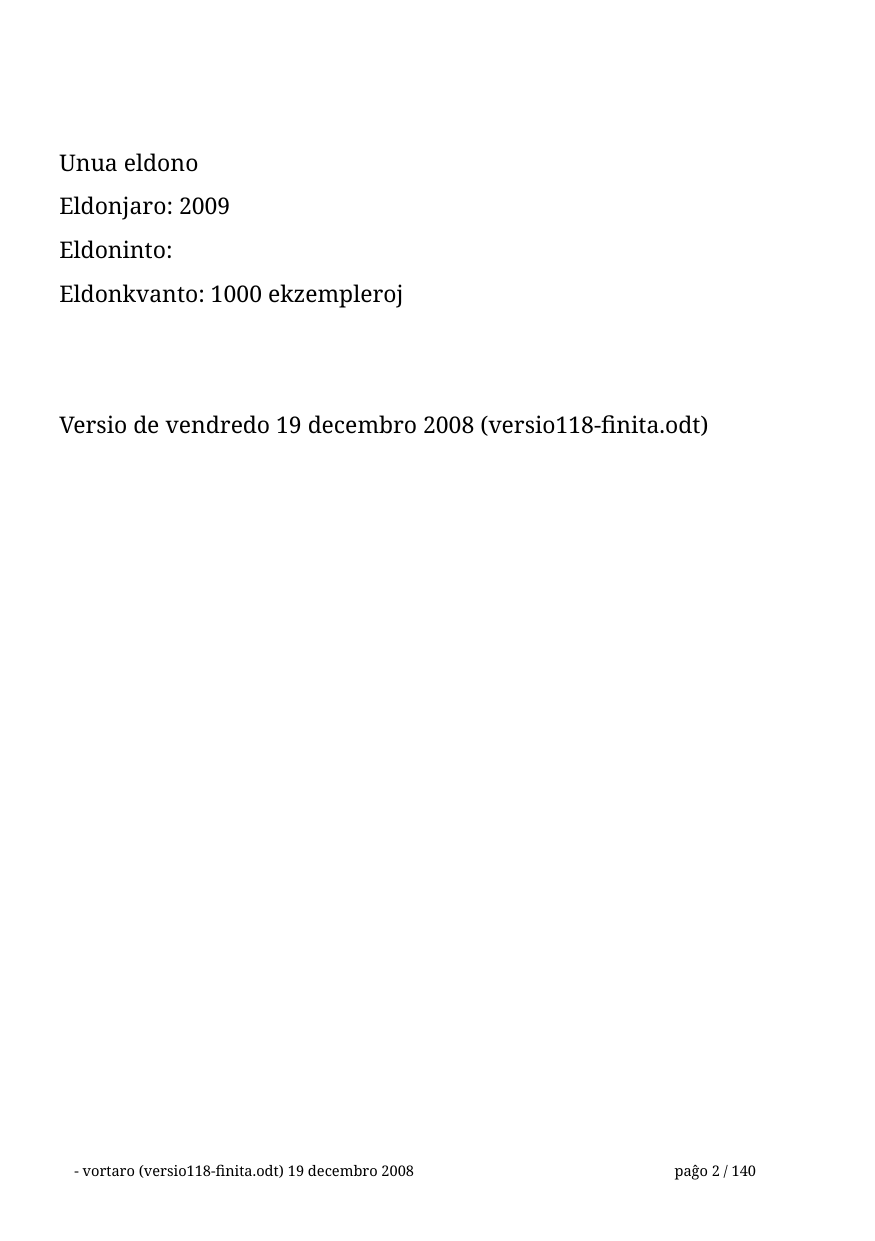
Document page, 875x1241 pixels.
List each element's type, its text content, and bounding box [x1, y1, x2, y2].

text Versio de vendredo 19 decembro 2008 (versio118-finita.odt) [59, 409, 756, 440]
text Eldoninto: [59, 234, 756, 265]
text Unua eldono [59, 147, 756, 178]
text Eldonjaro: 2009 [59, 190, 756, 222]
text Eldonkvanto: 1000 ekzempleroj [59, 278, 756, 309]
